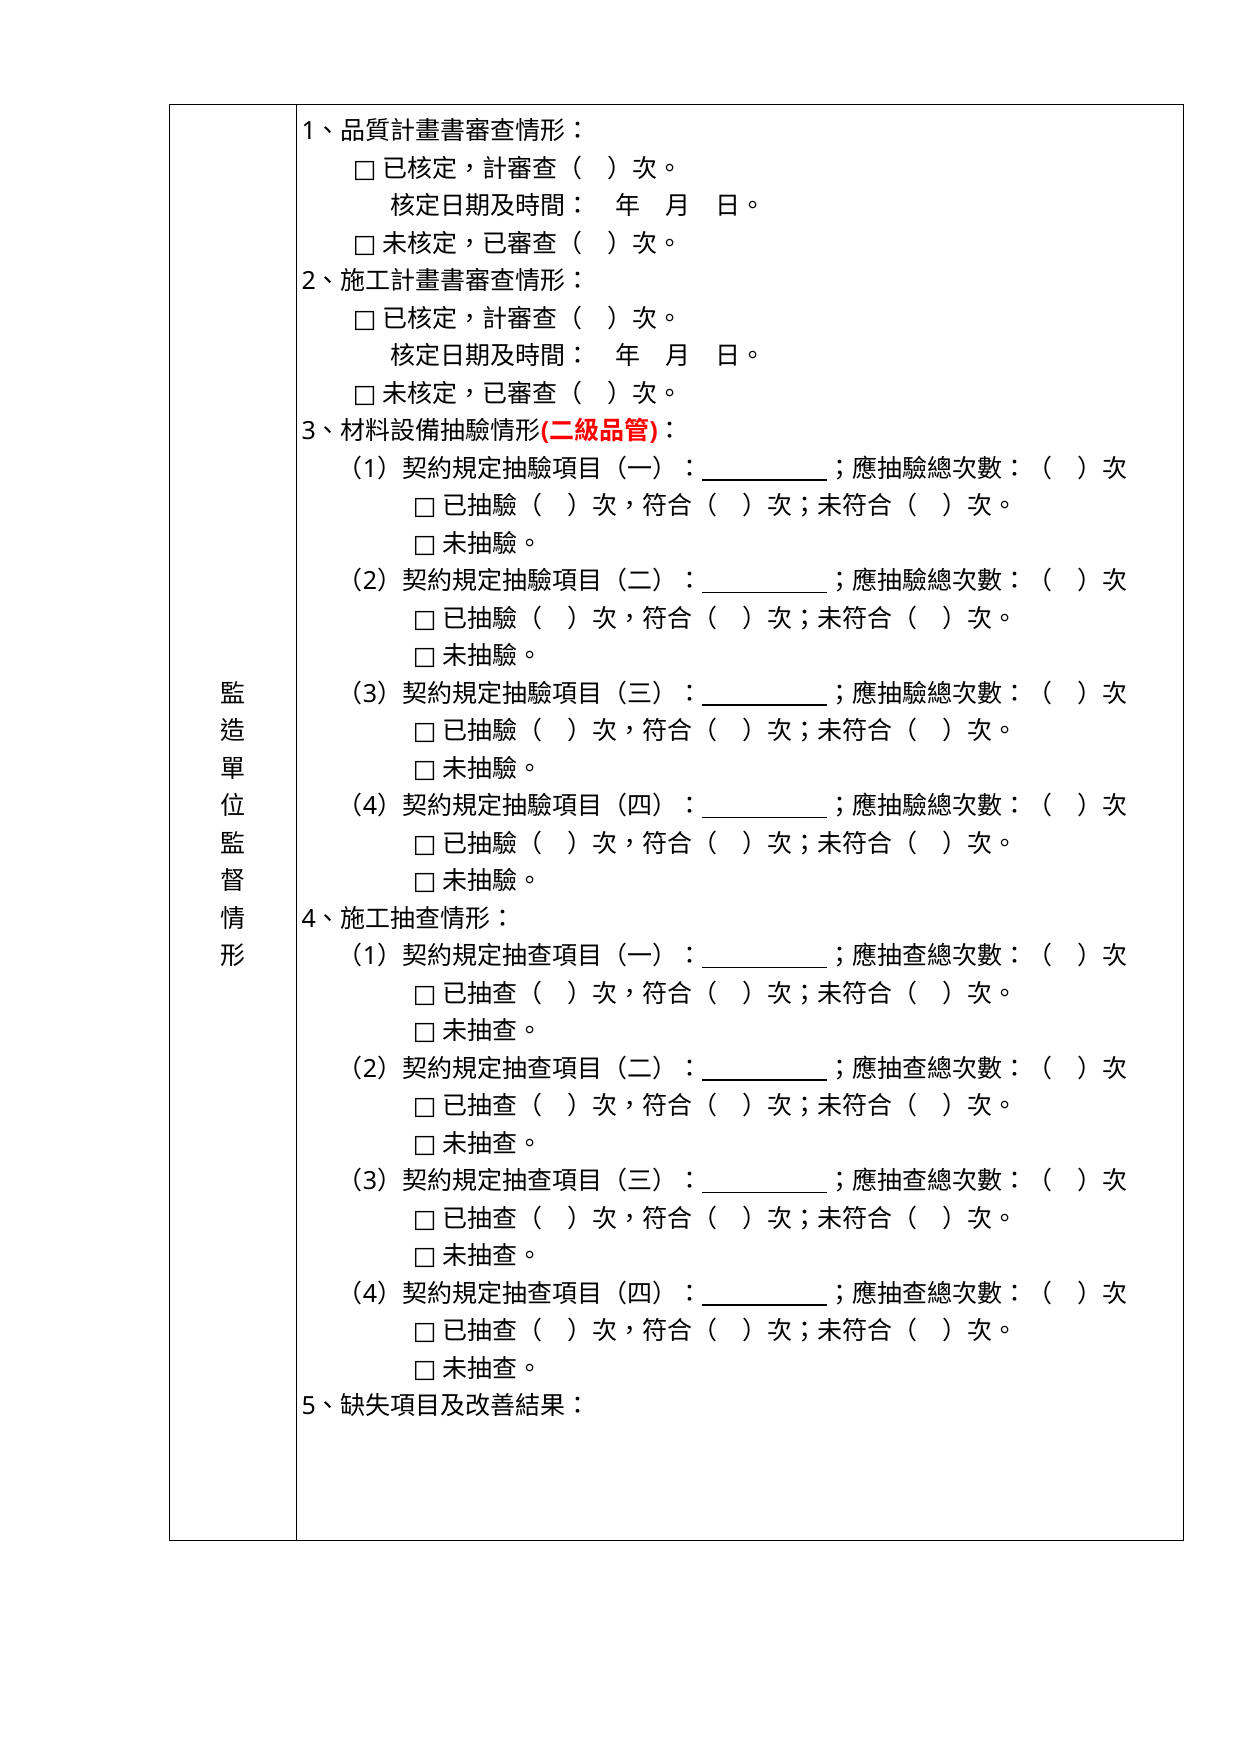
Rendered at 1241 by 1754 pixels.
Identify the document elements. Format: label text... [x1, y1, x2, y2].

table_cell [130, 104, 169, 1540]
table_cell 監 造 單 位 監 督 情 形 [170, 105, 296, 1540]
table_cell 1、品質計畫書審查情形： □ 已核定，計審查（ ）次。 核定日期及時間： 年 月 日。 □ 未核定，已審查（ ）次。 2、施工計畫書審查情形： □ 已核定，計審查（ ）次。 核定日期及時間： 年 月 日。 □ 未核定，已審查（ ）次。 3、材料設備抽驗情形(二級品管)： （1）契約規定抽驗項目（一）： ；應抽驗總次數：（ ）次 □ 已抽驗（ ）次，符合（ ）次；未符合（ ）次。 □ 未抽驗。 （2）契約規定抽驗項目（二）： ；應抽驗總次數：（ ）次 □ 已抽驗（ ）次，符合（ ）次；未符合（ ）次。 □ 未抽驗。 （3）契約規定抽驗項目（三）： ；應抽驗總次數：（ ）次 □ 已抽驗（ ）次，符合（ ）次；未符合（ ）次。 □ 未抽驗。 （4）契約規定抽驗項目（四）： ；應抽驗總次數：（ ）次 □ 已抽驗（ ）次，符合（ ）次；未符合（ ）次。 □ 未抽驗。 4、施工抽查情形： （1）契約規定抽查項目（一）： ；應抽查總次數：（ ）次 □ 已抽查（ ）次，符合（ ）次；未符合（ ）次。 □ 未抽查。 （2）契約規定抽查項目（二）： ；應抽查總次數：（ ）次 □ 已抽查（ ）次，符合（ ）次；未符合（ ）次。 □ 未抽查。 （3）契約規定抽查項目（三）： ；應抽查總次數：（ ）次 □ 已抽查（ ）次，符合（ ）次；未符合（ ）次。 □ 未抽查。 （4）契約規定抽查項目（四）： ；應抽查總次數：（ ）次 □ 已抽查（ ）次，符合（ ）次；未符合（ ）次。 □ 未抽查。 5、缺失項目及改善結果： [297, 105, 1183, 1540]
